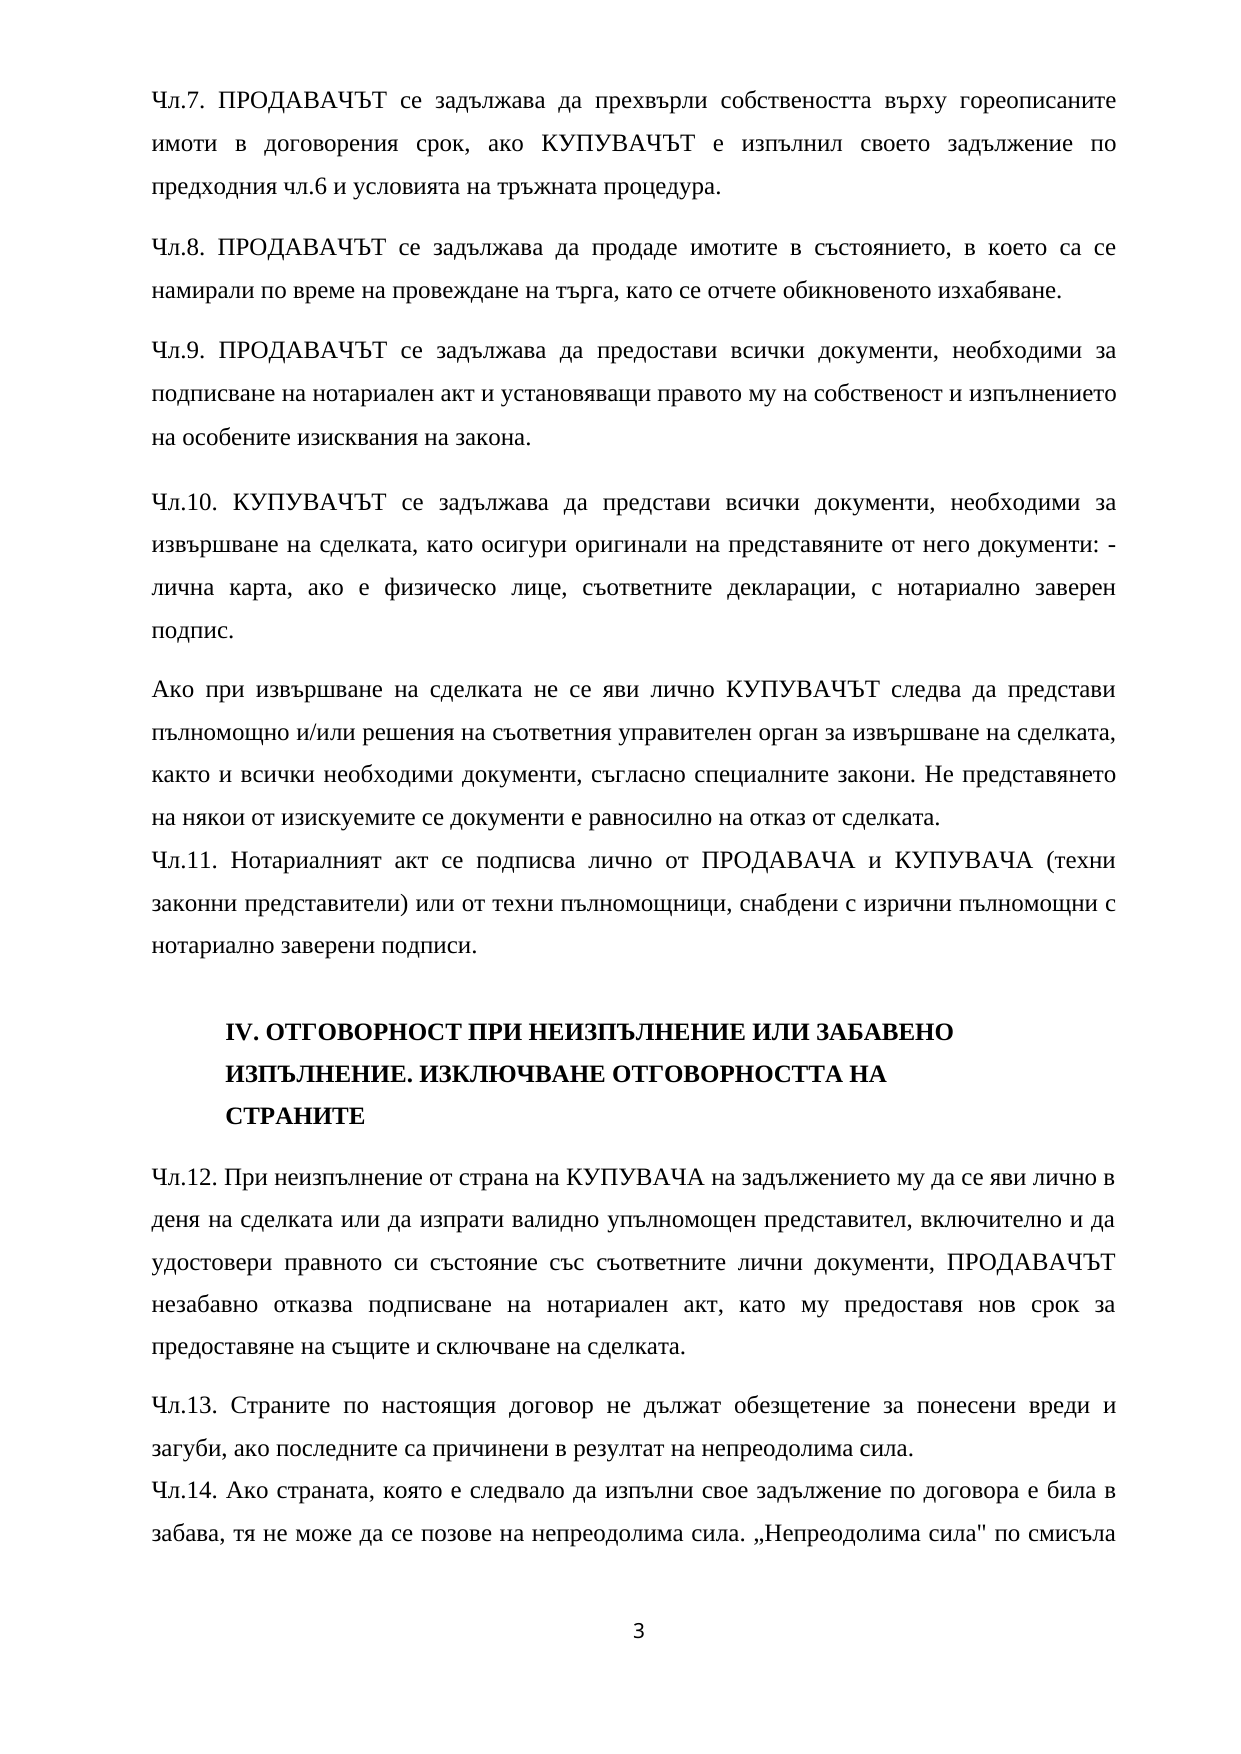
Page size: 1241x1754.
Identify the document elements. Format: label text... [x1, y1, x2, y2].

text IV. ОТГОВОРНОСТ ПРИ НЕИЗПЪЛНЕНИЕ ИЛИ ЗАБАВЕНО ИЗПЪЛНЕНИЕ. ИЗКЛЮЧВАНЕ ОТГОВОРНОСТТА НА СТРАНИТЕ [225, 1007, 1018, 1133]
text Чл.8. ПРОДАВАЧЪТ се задължава да продаде имотите в състоянието, в което са се намирали по време на провеждане на търга, като се отчете обикновеното изхабяване. [151, 221, 1117, 307]
text Чл.9. ПРОДАВАЧЪТ се задължава да предостави всички документи, необходими за подписване на нотариален акт и установяващи правото му на собственост и изпълнението на особените изисквания на закона. [151, 324, 1117, 453]
text Чл.11. Нотариалният акт се подписва лично от ПРОДАВАЧА и КУПУВАЧА (техни законни представители) или от техни пълномощници, снабдени с изрични пълномощни с нотариално заверени подписи. [151, 834, 1117, 962]
text Чл.7. ПРОДАВАЧЪТ се задължава да прехвърли собствеността върху гореописаните имоти в договорения срок, ако КУПУВАЧЪТ е изпълнил своето задължение по предходния чл.6 и условията на тръжната процедура. [151, 74, 1117, 203]
text Чл.10. КУПУВАЧЪТ се задължава да представи всички документи, необходими за извършване на сделката, като осигури оригинали на представяните от него документи: - лична карта, ако е физическо лице, съответните декларации, с нотариално заверен подпис. [151, 476, 1117, 647]
text Чл.14. Ако страната, която е следвало да изпълни свое задължение по договора е била в забава, тя не може да се позове на непреодолима сила. „Непреодолима сила" по смисъла [151, 1465, 1117, 1549]
text Ако при извършване на сделката не се яви лично КУПУВАЧЪТ следва да представи пълномощно и/или решения на съответния управителен орган за извършване на сделката, както и всички необходими документи, съгласно специалните закони. Не представянето на някои от изискуемите се документи е равносилно на отказ от сделката. [151, 663, 1117, 834]
text Чл.12. При неизпълнение от страна на КУПУВАЧА на задължението му да се яви лично в деня на сделката или да изпрати валидно упълномощен представител, включително и да удостовери правното си състояние със съответните лични документи, ПРОДАВАЧЪТ незабавно отказва подписване на нотариален акт, като му предоставя нов срок за предоставяне на същите и сключване на сделката. [151, 1151, 1117, 1363]
text Чл.13. Страните по настоящия договор не дължат обезщетение за понесени вреди и загуби, ако последните са причинени в резултат на непреодолима сила. [151, 1380, 1117, 1465]
